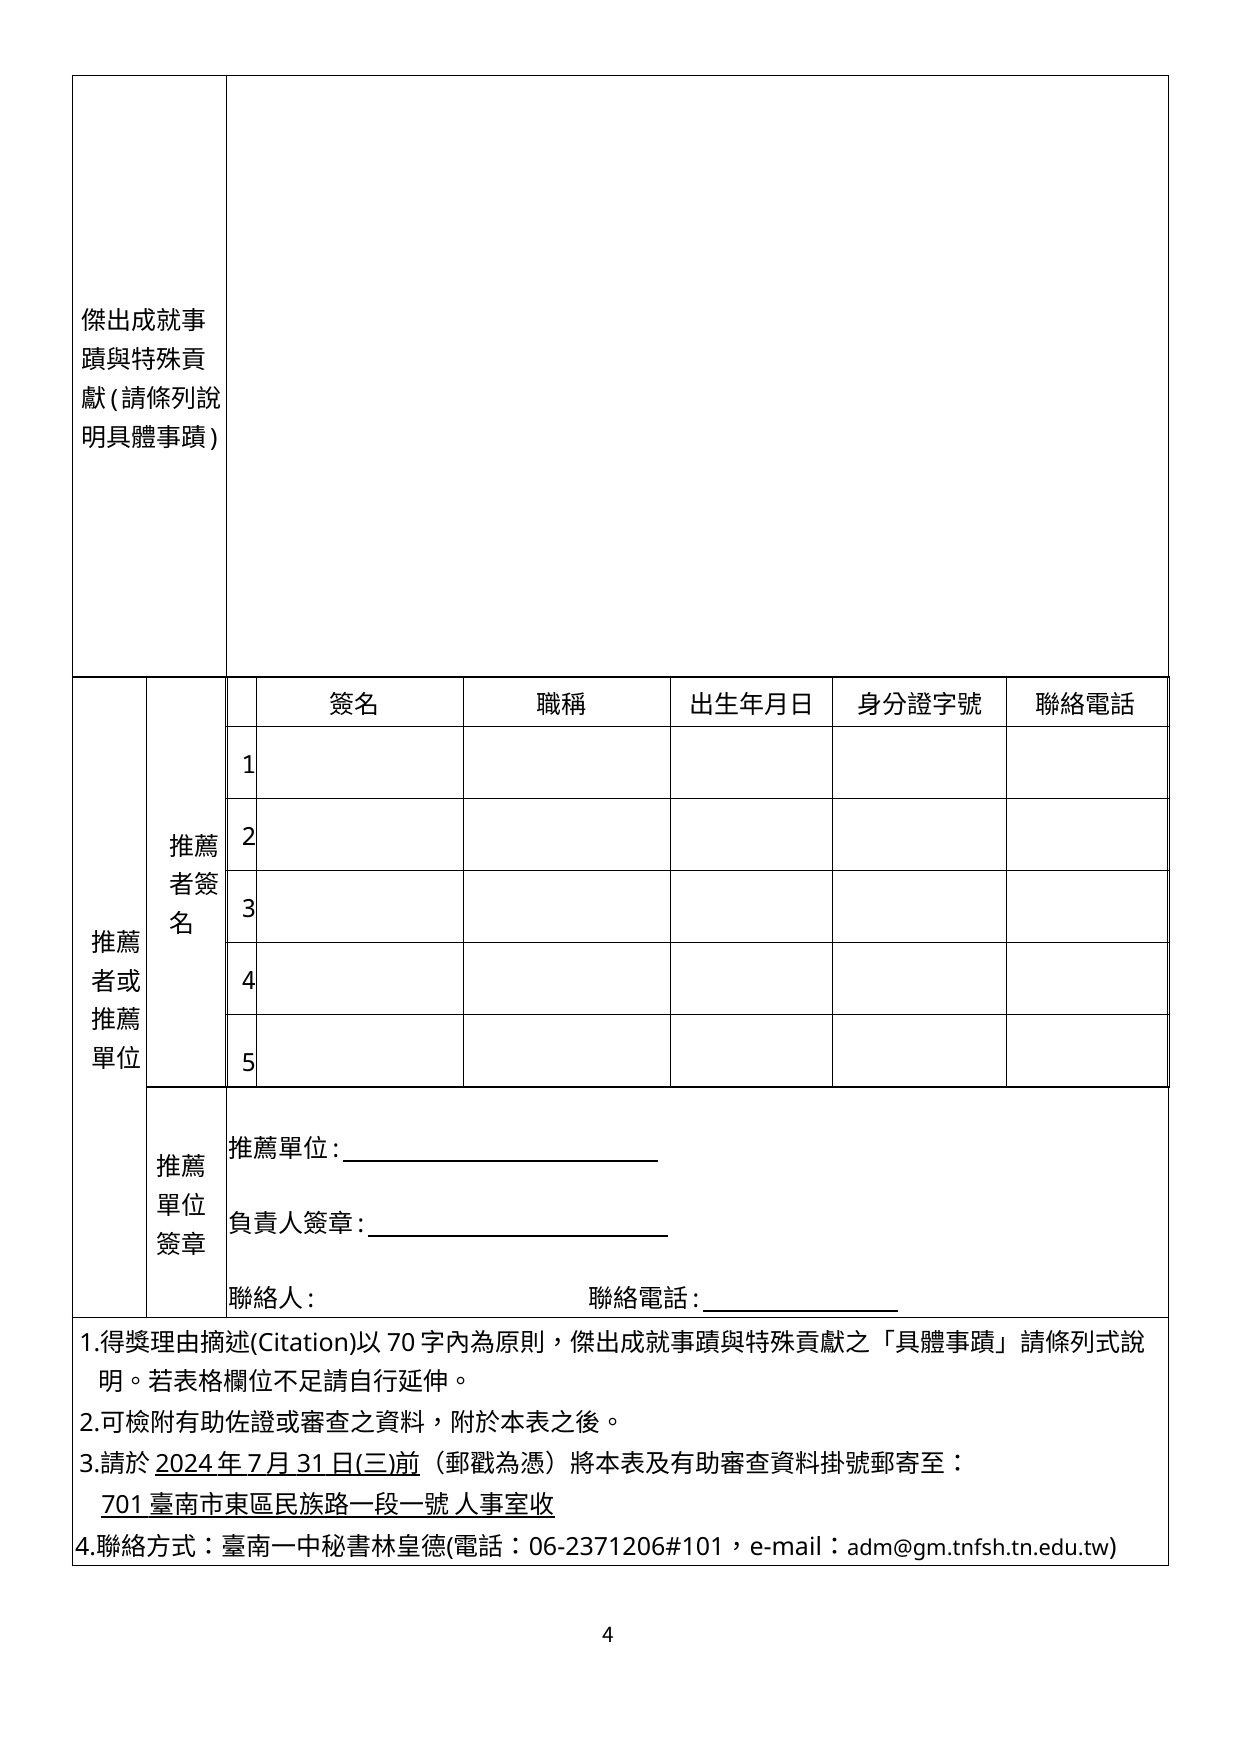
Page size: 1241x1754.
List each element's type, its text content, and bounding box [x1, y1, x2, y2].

table_cell [227, 76, 1168, 676]
table_cell [464, 1015, 670, 1086]
table_cell 出生年月日 [671, 678, 832, 726]
table_cell 推薦者簽名 [147, 678, 225, 1086]
table_cell [671, 943, 832, 1013]
table_cell 1.得獎理由摘述(Citation)以70字內為原則，傑出成就事蹟與特殊貢獻之「具體事蹟」請條列式說明。若表格欄位不足請自行延伸。 2.可檢附有助佐證或審查之資料，附於本表之後。 3.請於2024年7月31日(三)前（郵戳為憑）將本表及有助審查資料掛號郵寄至： 701臺南市東區民族路一段一號 人事室收 4.聯絡方式：臺南一中秘書林皇德(電話：06-2371206#101，e-mail：adm@gm.tnfsh.tn.edu.tw) [73, 1318, 1168, 1564]
table_cell [464, 943, 670, 1013]
table_cell 5 [228, 1015, 256, 1086]
table_cell [257, 727, 463, 798]
table_cell [671, 871, 832, 942]
table_cell [671, 799, 832, 870]
table_cell 3 [228, 871, 256, 942]
table_cell [833, 1015, 1006, 1086]
table_cell [257, 871, 463, 942]
table_cell [1007, 727, 1167, 798]
table_cell [464, 871, 670, 942]
table_cell [464, 727, 670, 798]
table_cell 身分證字號 [833, 678, 1006, 726]
table_cell [257, 1015, 463, 1086]
table_cell [1007, 943, 1167, 1013]
table_cell [228, 678, 256, 726]
table_cell 職稱 [464, 678, 670, 726]
table_cell [1007, 871, 1167, 942]
table_cell [833, 871, 1006, 942]
table_cell 4 [228, 943, 256, 1013]
table_cell [257, 799, 463, 870]
table_cell 推薦單位簽章 [147, 1088, 226, 1317]
table_cell [464, 799, 670, 870]
table_cell [671, 1015, 832, 1086]
table_cell 推薦單位: 負責人簽章: 聯絡人: 聯絡電話: [227, 1088, 1168, 1317]
table_cell 簽名 [257, 678, 463, 726]
table_cell 傑出成就事蹟與特殊貢獻(請條列說明具體事蹟) [73, 76, 226, 676]
table_cell 1 [228, 727, 256, 798]
table_cell [833, 943, 1006, 1013]
table_cell [1007, 799, 1167, 870]
table_cell [671, 727, 832, 798]
table_cell 2 [228, 799, 256, 870]
table_cell 聯絡電話 [1007, 678, 1167, 726]
table_cell [833, 799, 1006, 870]
table_cell [257, 943, 463, 1013]
table_cell 推薦者或推薦單位 [73, 678, 146, 1317]
table_cell [833, 727, 1006, 798]
table_cell [1007, 1015, 1167, 1086]
